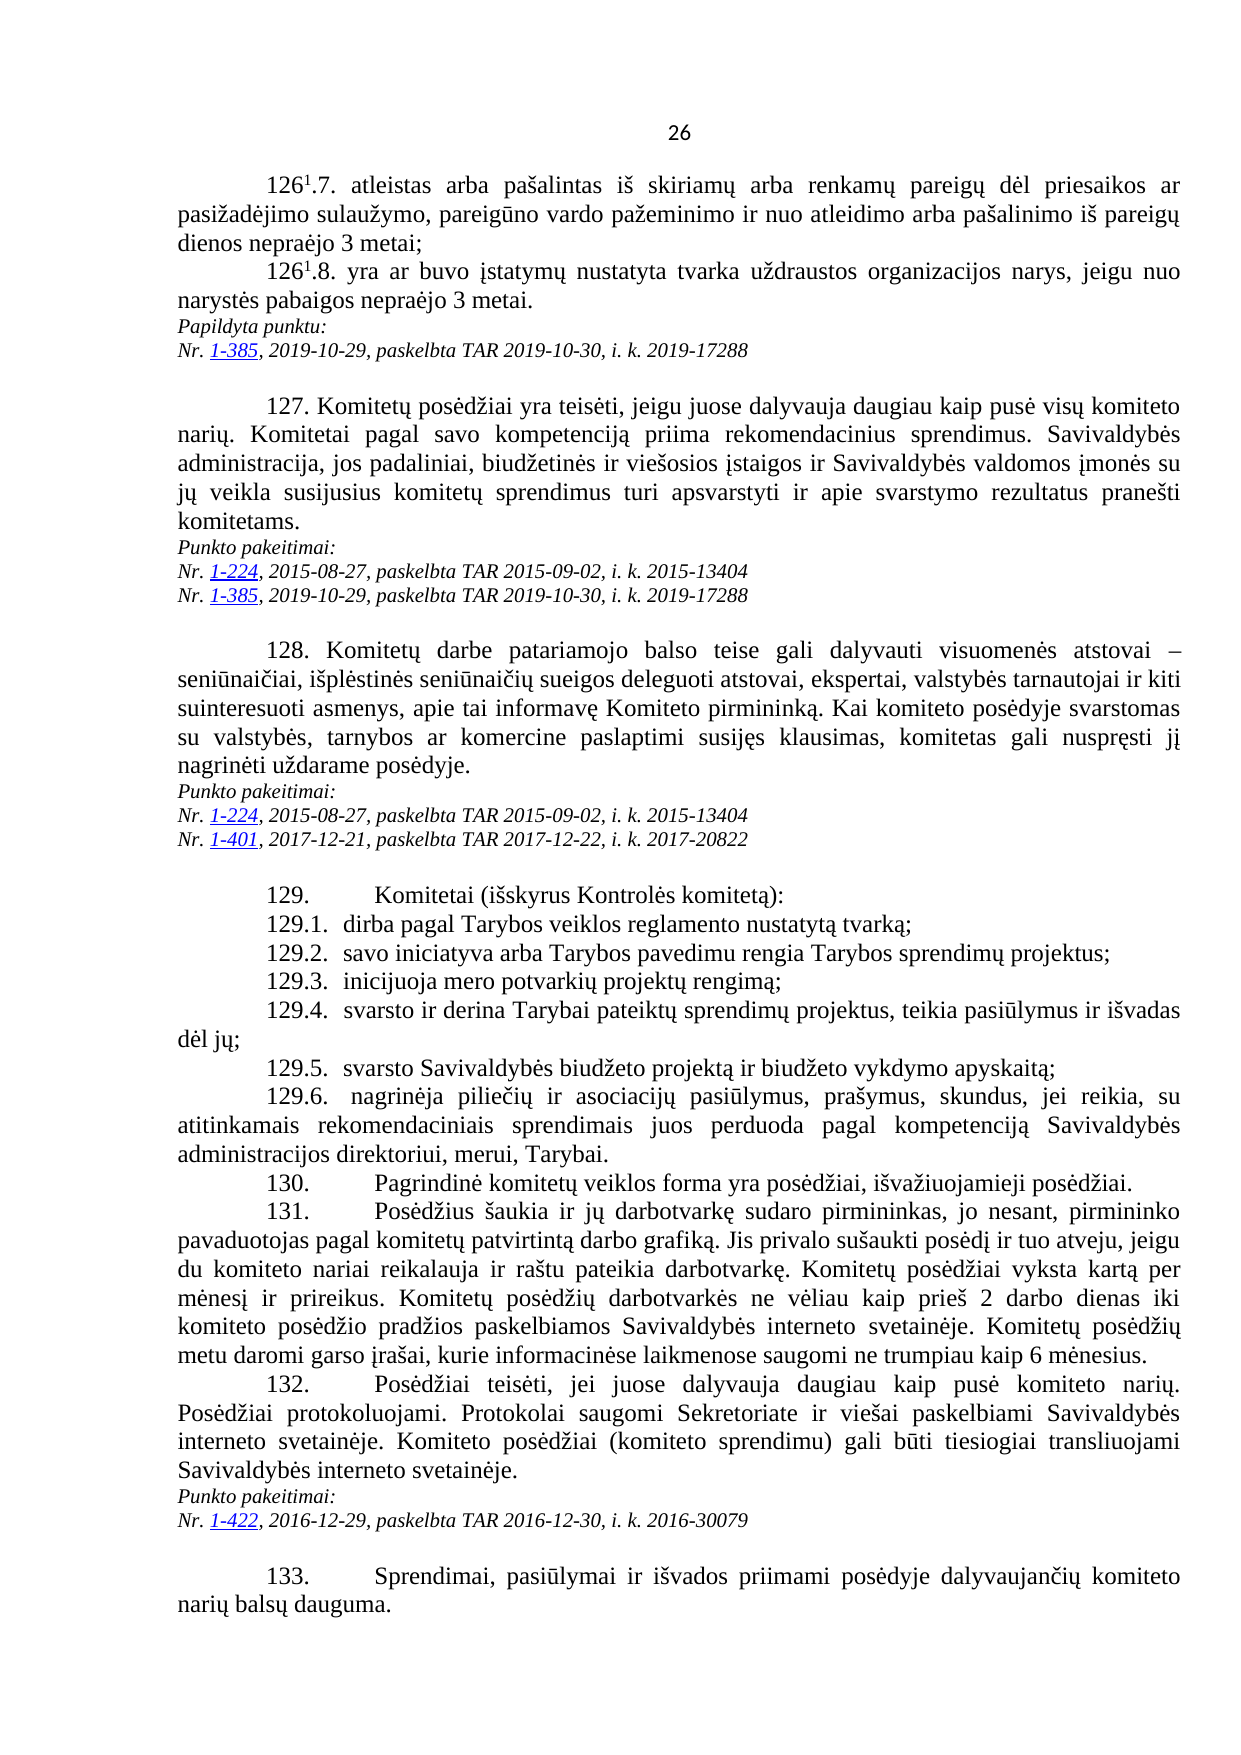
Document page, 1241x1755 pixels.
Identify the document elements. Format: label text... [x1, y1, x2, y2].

text 129.2. savo iniciatyva arba Tarybos pavedimu rengia Tarybos sprendimų projektus; [177, 938, 1181, 966]
text Punkto pakeitimai: [177, 534, 1181, 559]
text 129.3. inicijuoja mero potvarkių projektų rengimą; [177, 966, 1181, 995]
text 129.1. dirba pagal Tarybos veiklos reglamento nustatytą tvarką; [177, 909, 1181, 938]
text Nr. 1-401, 2017-12-21, paskelbta TAR 2017-12-22, i. k. 2017-20822 [177, 827, 1181, 851]
text 133. Sprendimai, pasiūlymai ir išvados priimami posėdyje dalyvaujančių komiteto narių balsų dauguma. [177, 1561, 1181, 1618]
text 129.6. nagrinėja piliečių ir asociacijų pasiūlymus, prašymus, skundus, jei reikia, su atitinkamais rekomendaciniais sprendimais juos perduoda pagal kompetenciją Savivaldybės administracijos direktoriui, merui, Tarybai. [177, 1081, 1181, 1168]
text Nr. 1-224, 2015-08-27, paskelbta TAR 2015-09-02, i. k. 2015-13404 [177, 559, 1181, 583]
text 1261.8. yra ar buvo įstatymų nustatyta tvarka uždraustos organizacijos narys, jeigu nuo narystės pabaigos nepraėjo 3 metai. [177, 256, 1181, 314]
text Nr. 1-422, 2016-12-29, paskelbta TAR 2016-12-30, i. k. 2016-30079 [177, 1508, 1181, 1532]
text Nr. 1-385, 2019-10-29, paskelbta TAR 2019-10-30, i. k. 2019-17288 [177, 583, 1181, 607]
text Punkto pakeitimai: [177, 1484, 1181, 1508]
text 127. Komitetų posėdžiai yra teisėti, jeigu juose dalyvauja daugiau kaip pusė visų komiteto narių. Komitetai pagal savo kompetenciją priima rekomendacinius sprendimus. Savivaldybės administracija, jos padaliniai, biudžetinės ir viešosios įstaigos ir Savivaldybės valdomos įmonės su jų veikla susijusius komitetų sprendimus turi apsvarstyti ir apie svarstymo rezultatus pranešti komitetams. [177, 391, 1181, 534]
text 129.5. svarsto Savivaldybės biudžeto projektą ir biudžeto vykdymo apyskaitą; [177, 1053, 1181, 1081]
text 132. Posėdžiai teisėti, jei juose dalyvauja daugiau kaip pusė komiteto narių. Posėdžiai protokoluojami. Protokolai saugomi Sekretoriate ir viešai paskelbiami Savivaldybės interneto svetainėje. Komiteto posėdžiai (komiteto sprendimu) gali būti tiesiogiai transliuojami Savivaldybės interneto svetainėje. [177, 1369, 1181, 1484]
text Nr. 1-224, 2015-08-27, paskelbta TAR 2015-09-02, i. k. 2015-13404 [177, 803, 1181, 827]
text 130. Pagrindinė komitetų veiklos forma yra posėdžiai, išvažiuojamieji posėdžiai. [177, 1168, 1181, 1196]
text 129. Komitetai (išskyrus Kontrolės komitetą): [177, 880, 1181, 909]
text 131. Posėdžius šaukia ir jų darbotvarkę sudaro pirmininkas, jo nesant, pirmininko pavaduotojas pagal komitetų patvirtintą darbo grafiką. Jis privalo sušaukti posėdį ir tuo atveju, jeigu du komiteto nariai reikalauja ir raštu pateikia darbotvarkę. Komitetų posėdžiai vyksta kartą per mėnesį ir prireikus. Komitetų posėdžių darbotvarkės ne vėliau kaip prieš 2 darbo dienas iki komiteto posėdžio pradžios paskelbiamos Savivaldybės interneto svetainėje. Komitetų posėdžių metu daromi garso įrašai, kurie informacinėse laikmenose saugomi ne trumpiau kaip 6 mėnesius. [177, 1196, 1181, 1369]
text Punkto pakeitimai: [177, 779, 1181, 803]
text Nr. 1-385, 2019-10-29, paskelbta TAR 2019-10-30, i. k. 2019-17288 [177, 338, 1181, 362]
text 128. Komitetų darbe patariamojo balso teise gali dalyvauti visuomenės atstovai – seniūnaičiai, išplėstinės seniūnaičių sueigos deleguoti atstovai, ekspertai, valstybės tarnautojai ir kiti suinteresuoti asmenys, apie tai informavę Komiteto pirmininką. Kai komiteto posėdyje svarstomas su valstybės, tarnybos ar komercine paslaptimi susijęs klausimas, komitetas gali nuspręsti jį nagrinėti uždarame posėdyje. [177, 636, 1181, 779]
text Papildyta punktu: [177, 314, 1181, 338]
text 1261.7. atleistas arba pašalintas iš skiriamų arba renkamų pareigų dėl priesaikos ar pasižadėjimo sulaužymo, pareigūno vardo pažeminimo ir nuo atleidimo arba pašalinimo iš pareigų dienos nepraėjo 3 metai; [177, 170, 1181, 256]
text 129.4. svarsto ir derina Tarybai pateiktų sprendimų projektus, teikia pasiūlymus ir išvadas dėl jų; [177, 995, 1181, 1053]
